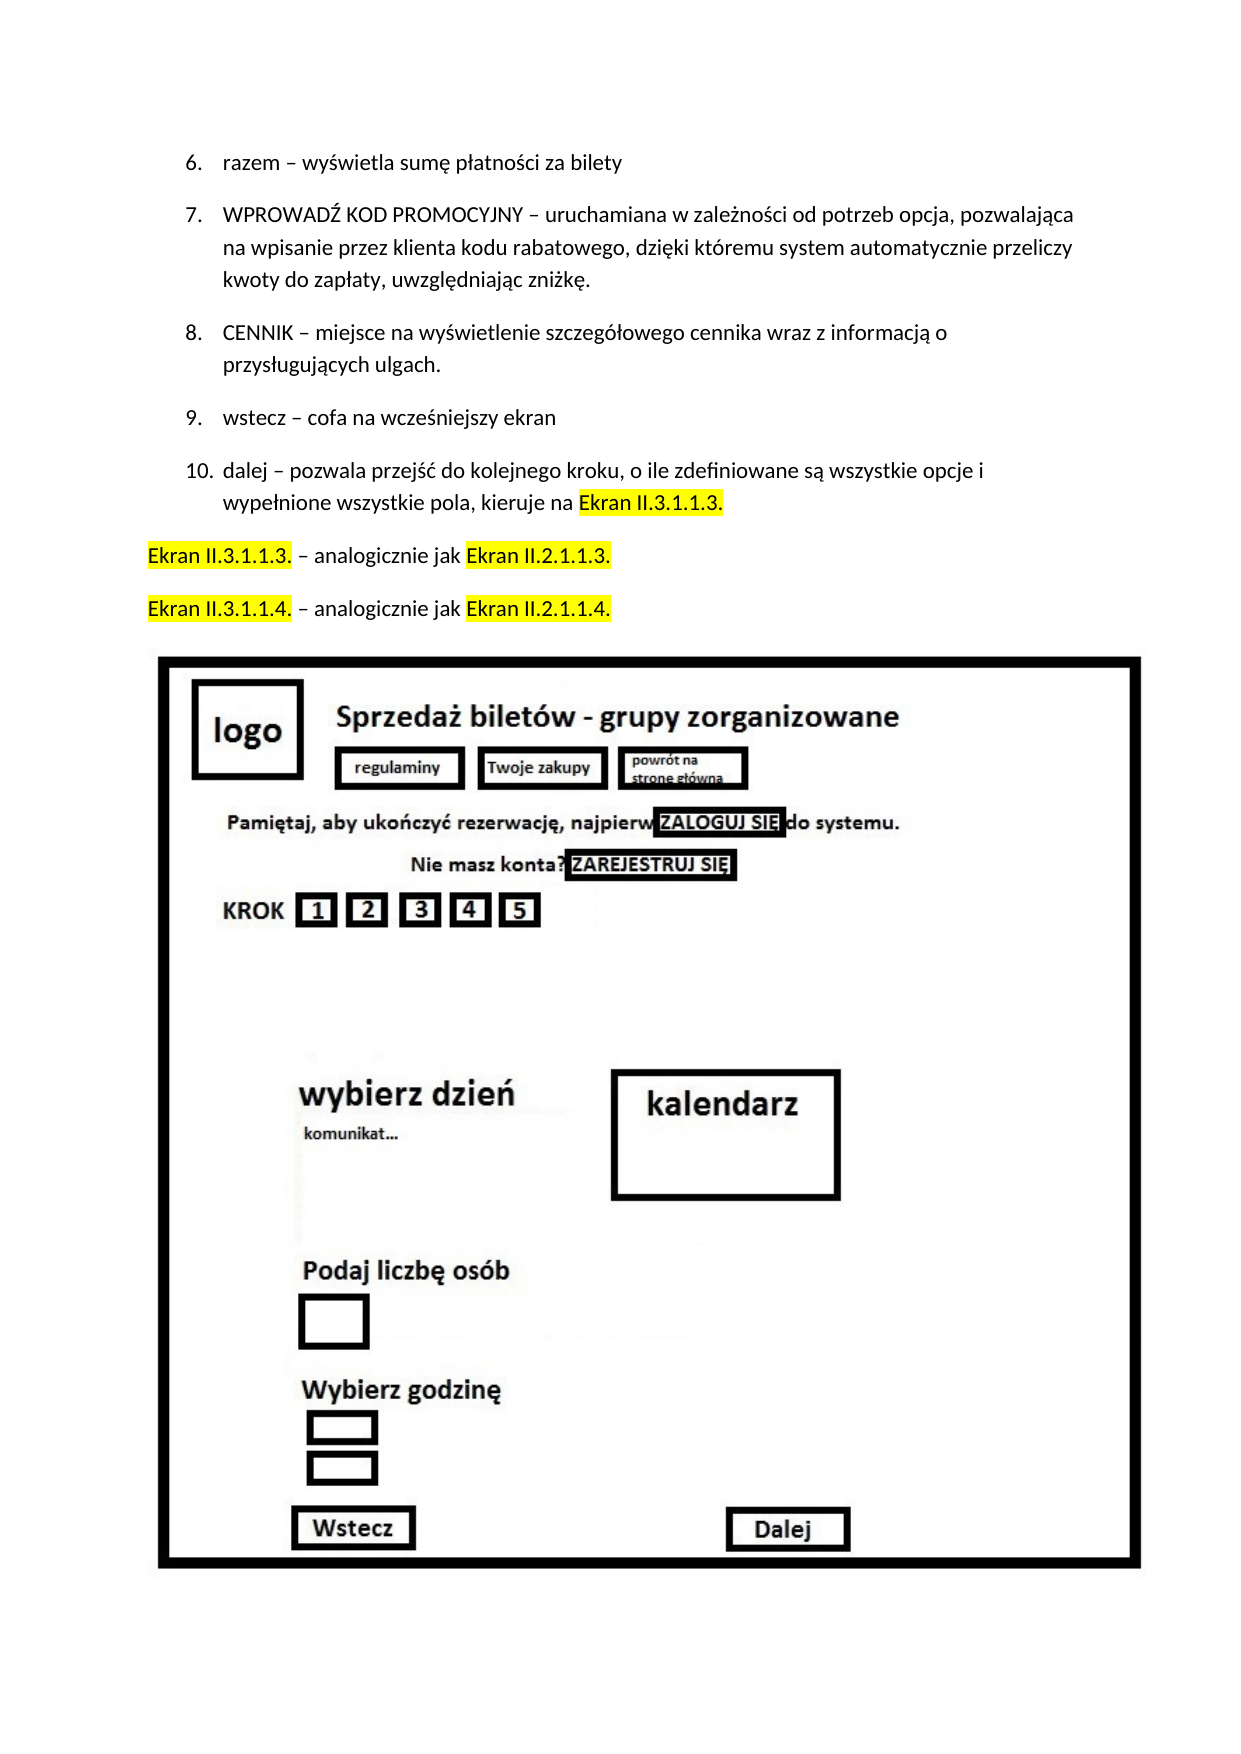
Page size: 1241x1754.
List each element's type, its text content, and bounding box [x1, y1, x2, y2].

list razem – wyświetla sumę płatności za bilety [185, 148, 1093, 176]
list dalej – pozwala przejść do kolejnego kroku, o ile zdefiniowane są wszystkie opcje i wypełnione wszystkie pola, kieruje na Ekran II.3.1.1.3. [185, 456, 1093, 516]
list wstecz – cofa na wcześniejszy ekran [185, 403, 1093, 431]
list CENNIK – miejsce na wyświetlenie szczegółowego cennika wraz z informacją o przysługujących ulgach. [185, 318, 1093, 378]
text Ekran II.3.1.1.4. – analogicznie jak Ekran II.2.1.1.4. [148, 594, 1093, 622]
list WPROWADŹ KOD PROMOCYJNY – uruchamiana w zależności od potrzeb opcja, pozwalająca na wpisanie przez klienta kodu rabatowego, dzięki któremu system automatycznie przeliczy kwoty do zapłaty, uwzględniając zniżkę. [185, 201, 1093, 293]
text Ekran II.3.1.1.3. – analogicznie jak Ekran II.2.1.1.3. [148, 541, 1093, 569]
